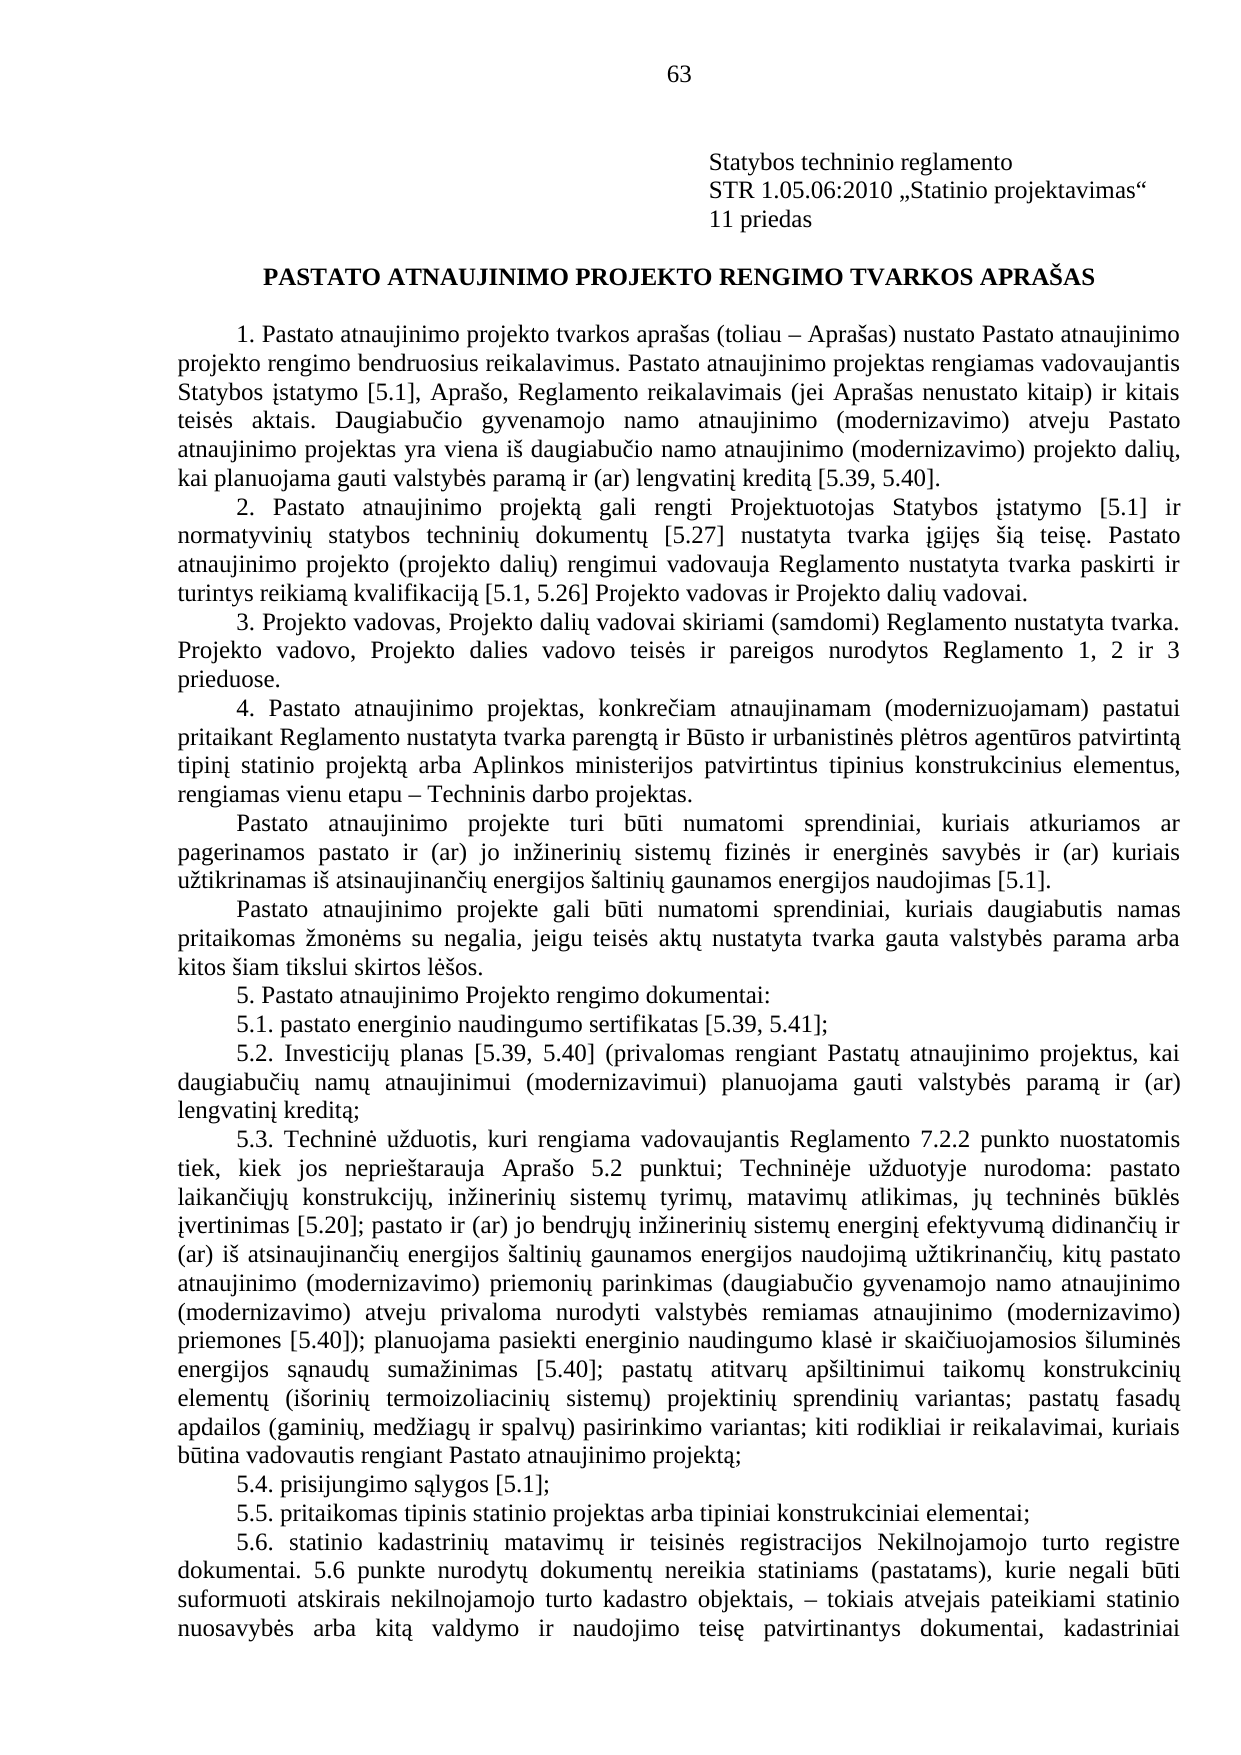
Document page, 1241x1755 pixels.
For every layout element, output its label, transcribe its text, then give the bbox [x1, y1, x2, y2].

text 5. Pastato atnaujinimo Projekto rengimo dokumentai: [177, 981, 1181, 1009]
text PASTATO ATNAUJINIMO PROJEKTO RENGIMO TVARKOS APRAŠAS [177, 262, 1181, 291]
text 5.3. Techninė užduotis, kuri rengiama vadovaujantis Reglamento 7.2.2 punkto nuostatomis tiek, kiek jos neprieštarauja Aprašo 5.2 punktui; Techninėje užduotyje nurodoma: pastato laikančiųjų konstrukcijų, inžinerinių sistemų tyrimų, matavimų atlikimas, jų techninės būklės įvertinimas [5.20]; pastato ir (ar) jo bendrųjų inžinerinių sistemų energinį efektyvumą didinančių ir (ar) iš atsinaujinančių energijos šaltinių gaunamos energijos naudojimą užtikrinančių, kitų pastato atnaujinimo (modernizavimo) priemonių parinkimas (daugiabučio gyvenamojo namo atnaujinimo (modernizavimo) atveju privaloma nurodyti valstybės remiamas atnaujinimo (modernizavimo) priemones [5.40]); planuojama pasiekti energinio naudingumo klasė ir skaičiuojamosios šiluminės energijos sąnaudų sumažinimas [5.40]; pastatų atitvarų apšiltinimui taikomų konstrukcinių elementų (išorinių termoizoliacinių sistemų) projektinių sprendinių variantas; pastatų fasadų apdailos (gaminių, medžiagų ir spalvų) pasirinkimo variantas; kiti rodikliai ir reikalavimai, kuriais būtina vadovautis rengiant Pastato atnaujinimo projektą; [177, 1124, 1181, 1469]
text 5.2. Investicijų planas [5.39, 5.40] (privalomas rengiant Pastatų atnaujinimo projektus, kai daugiabučių namų atnaujinimui (modernizavimui) planuojama gauti valstybės paramą ir (ar) lengvatinį kreditą; [177, 1038, 1181, 1124]
text Pastato atnaujinimo projekte gali būti numatomi sprendiniai, kuriais daugiabutis namas pritaikomas žmonėms su negalia, jeigu teisės aktų nustatyta tvarka gauta valstybės parama arba kitos šiam tikslui skirtos lėšos. [177, 894, 1181, 981]
text 5.4. prisijungimo sąlygos [5.1]; [177, 1469, 1181, 1498]
text 5.5. pritaikomas tipinis statinio projektas arba tipiniai konstrukciniai elementai; [177, 1498, 1181, 1527]
text 11 priedas [177, 204, 1181, 233]
text 1. Pastato atnaujinimo projekto tvarkos aprašas (toliau – Aprašas) nustato Pastato atnaujinimo projekto rengimo bendruosius reikalavimus. Pastato atnaujinimo projektas rengiamas vadovaujantis Statybos įstatymo [5.1], Aprašo, Reglamento reikalavimais (jei Aprašas nenustato kitaip) ir kitais teisės aktais. Daugiabučio gyvenamojo namo atnaujinimo (modernizavimo) atveju Pastato atnaujinimo projektas yra viena iš daugiabučio namo atnaujinimo (modernizavimo) projekto dalių, kai planuojama gauti valstybės paramą ir (ar) lengvatinį kreditą [5.39, 5.40]. [177, 319, 1181, 492]
text 2. Pastato atnaujinimo projektą gali rengti Projektuotojas Statybos įstatymo [5.1] ir normatyvinių statybos techninių dokumentų [5.27] nustatyta tvarka įgijęs šią teisę. Pastato atnaujinimo projekto (projekto dalių) rengimui vadovauja Reglamento nustatyta tvarka paskirti ir turintys reikiamą kvalifikaciją [5.1, 5.26] Projekto vadovas ir Projekto dalių vadovai. [177, 492, 1181, 607]
text STR 1.05.06:2010 „Statinio projektavimas“ [177, 176, 1181, 204]
text 5.6. statinio kadastrinių matavimų ir teisinės registracijos Nekilnojamojo turto registre dokumentai. 5.6 punkte nurodytų dokumentų nereikia statiniams (pastatams), kurie negali būti suformuoti atskirais nekilnojamojo turto kadastro objektais, – tokiais atvejais pateikiami statinio nuosavybės arba kitą valdymo ir naudojimo teisę patvirtinantys dokumentai, kadastriniai [177, 1527, 1181, 1642]
text 3. Projekto vadovas, Projekto dalių vadovai skiriami (samdomi) Reglamento nustatyta tvarka. Projekto vadovo, Projekto dalies vadovo teisės ir pareigos nurodytos Reglamento 1, 2 ir 3 prieduose. [177, 607, 1181, 693]
text 4. Pastato atnaujinimo projektas, konkrečiam atnaujinamam (modernizuojamam) pastatui pritaikant Reglamento nustatyta tvarka parengtą ir Būsto ir urbanistinės plėtros agentūros patvirtintą tipinį statinio projektą arba Aplinkos ministerijos patvirtintus tipinius konstrukcinius elementus, rengiamas vienu etapu – Techninis darbo projektas. [177, 693, 1181, 808]
text Statybos techninio reglamento [177, 147, 1181, 176]
text Pastato atnaujinimo projekte turi būti numatomi sprendiniai, kuriais atkuriamos ar pagerinamos pastato ir (ar) jo inžinerinių sistemų fizinės ir energinės savybės ir (ar) kuriais užtikrinamas iš atsinaujinančių energijos šaltinių gaunamos energijos naudojimas [5.1]. [177, 808, 1181, 894]
text 5.1. pastato energinio naudingumo sertifikatas [5.39, 5.41]; [177, 1009, 1181, 1038]
